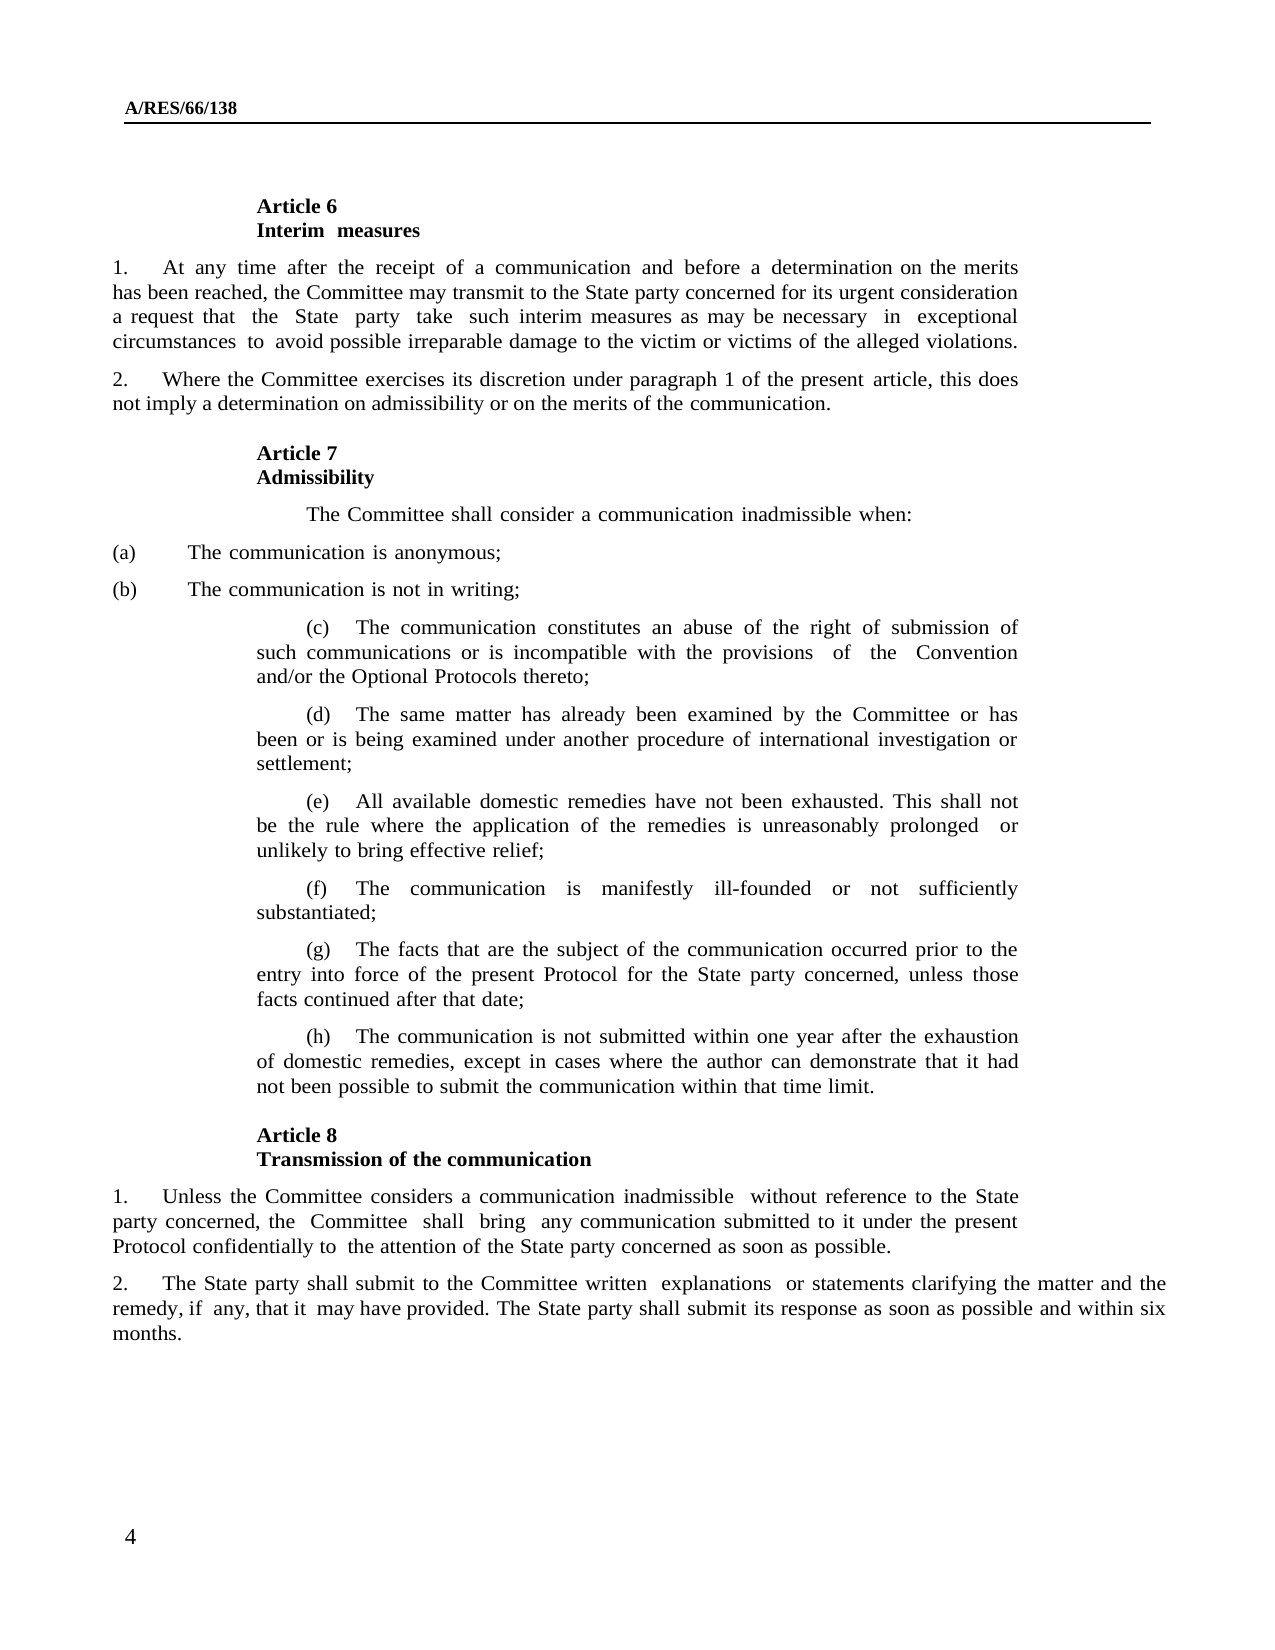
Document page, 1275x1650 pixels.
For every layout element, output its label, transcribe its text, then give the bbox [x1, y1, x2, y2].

list The State party shall submit to the Committee written explanations or statements clarifying the matter and the remedy, if any, that it may have provided. The State party shall submit its response as soon as possible and within six months. [112, 1271, 1167, 1344]
list All available domestic remedies have not been exhausted. This shall not be the rule where the application of the remedies is unreasonably prolonged or unlikely to bring effective relief; [256, 788, 1019, 862]
text Interim measures [256, 218, 1167, 242]
text Article 7 Admissibility [256, 441, 407, 489]
list The communication constitutes an abuse of the right of submission of such communications or is incompatible with the provisions of the Convention and/or the Optional Protocols thereto; [256, 615, 1019, 688]
list Where the Committee exercises its discretion under paragraph 1 of the present article, this does not imply a determination on admissibility or on the merits of the communication. [112, 367, 1019, 415]
list The communication is not submitted within one year after the exhaustion of domestic remedies, except in cases where the author can demonstrate that it had not been possible to submit the communication within that time limit. [256, 1024, 1019, 1098]
list The facts that are the subject of the communication occurred prior to the entry into force of the present Protocol for the State party concerned, unless those facts continued after that date; [256, 937, 1019, 1011]
list Unless the Committee considers a communication inadmissible without reference to the State party concerned, the Committee shall bring any communication submitted to it under the present Protocol confidentially to the attention of the State party concerned as soon as possible. [112, 1184, 1019, 1258]
text The Committee shall consider a communication inadmissible when: [306, 502, 1167, 526]
text Article 6 [256, 193, 1167, 218]
list At any time after the receipt of a communication and before a determination on the merits has been reached, the Committee may transmit to the State party concerned for its urgent consideration a request that the State party take such interim measures as may be necessary in exceptional circumstances to avoid possible irreparable damage to the victim or victims of the alleged violations. [112, 255, 1019, 353]
list The same matter has already been examined by the Committee or has been or is being examined under another procedure of international investigation or settlement; [256, 702, 1019, 775]
text Article 8 [256, 1123, 1167, 1147]
list The communication is anonymous; [112, 540, 1167, 564]
list The communication is not in writing; [112, 577, 1167, 601]
text Transmission of the communication [256, 1147, 1167, 1171]
list The communication is manifestly ill-founded or not sufficiently substantiated; [256, 875, 1019, 924]
